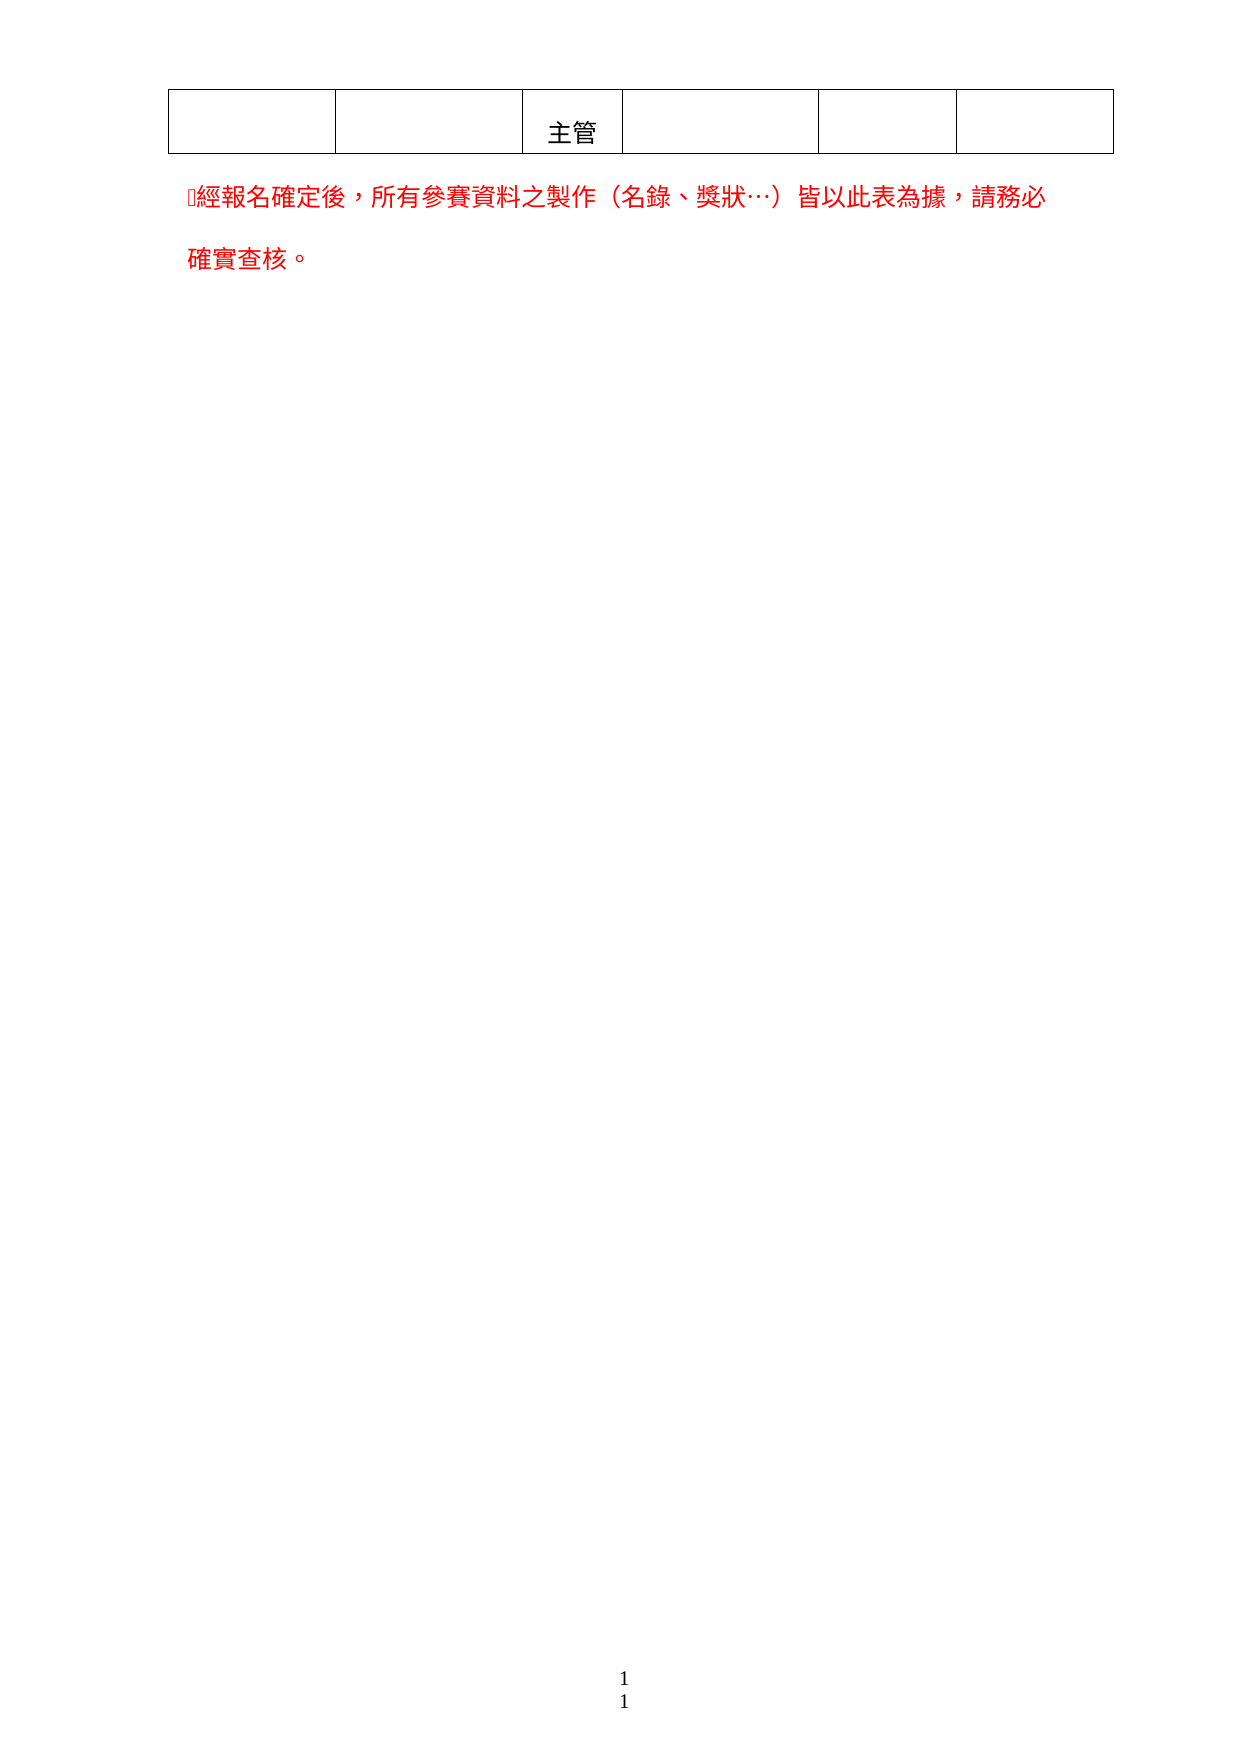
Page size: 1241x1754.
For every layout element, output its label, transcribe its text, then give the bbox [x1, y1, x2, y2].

text 經報名確定後，所有參賽資料之製作（名錄、獎狀…）皆以此表為據，請務必確實查核。 [187, 154, 1053, 278]
table_cell [169, 90, 335, 152]
table_cell 主管 [523, 90, 622, 152]
table_cell [336, 90, 522, 152]
table_cell [819, 90, 956, 152]
table_cell [623, 90, 818, 152]
table_cell [957, 90, 1113, 152]
